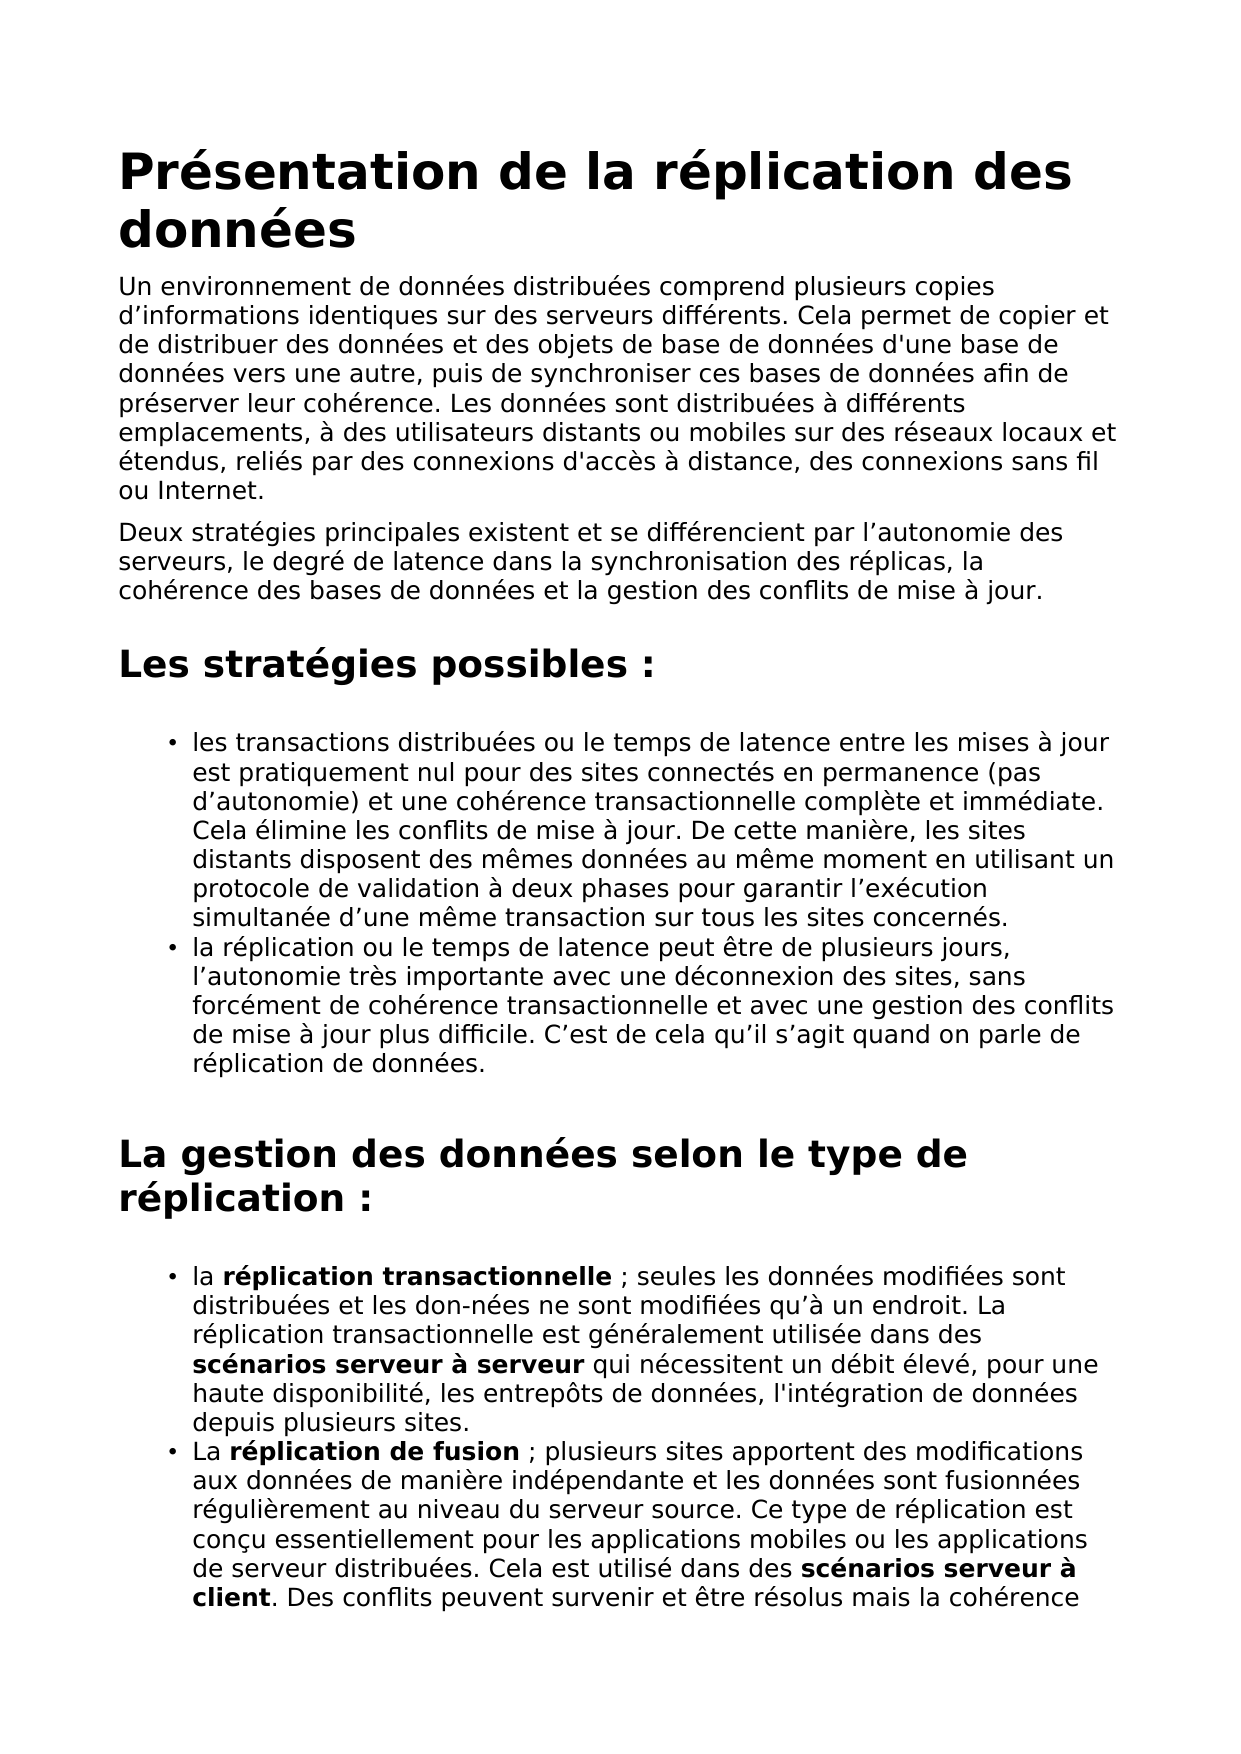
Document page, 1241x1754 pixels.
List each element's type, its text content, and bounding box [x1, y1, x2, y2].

list la réplication ou le temps de latence peut être de plusieurs jours, l’autonomie très importante avec une déconnexion des sites, sans forcément de cohérence transactionnelle et avec une gestion des conflits de mise à jour plus difficile. C’est de cela qu’il s’agit quand on parle de réplication de données. [177, 933, 1122, 1078]
subtitle La gestion des données selon le type de réplication : [118, 1133, 1122, 1220]
subtitle Les stratégies possibles : [118, 643, 1122, 687]
subtitle Présentation de la réplication des données [118, 143, 1122, 259]
list les transactions distribuées ou le temps de latence entre les mises à jour est pratiquement nul pour des sites connectés en permanence (pas d’autonomie) et une cohérence transactionnelle complète et immédiate. Cela élimine les conflits de mise à jour. De cette manière, les sites distants disposent des mêmes données au même moment en utilisant un protocole de validation à deux phases pour garantir l’exécution simultanée d’une même transaction sur tous les sites concernés. [177, 728, 1122, 933]
text Un environnement de données distribuées comprend plusieurs copies d’informations identiques sur des serveurs différents. Cela permet de copier et de distribuer des données et des objets de base de données d'une base de données vers une autre, puis de synchroniser ces bases de données afin de préserver leur cohérence. Les données sont distribuées à différents emplacements, à des utilisateurs distants ou mobiles sur des réseaux locaux et étendus, reliés par des connexions d'accès à distance, des connexions sans fil ou Internet. [118, 272, 1122, 505]
list La réplication de fusion ; plusieurs sites apportent des modifications aux données de manière indépendante et les données sont fusionnées régulièrement au niveau du serveur source. Ce type de réplication est conçu essentiellement pour les applications mobiles ou les applications de serveur distribuées. Cela est utilisé dans des scénarios serveur à client. Des conflits peuvent survenir et être résolus mais la cohérence [177, 1437, 1122, 1612]
list la réplication transactionnelle ; seules les données modifiées sont distribuées et les don-nées ne sont modifiées qu’à un endroit. La réplication transactionnelle est généralement utilisée dans des scénarios serveur à serveur qui nécessitent un débit élevé, pour une haute disponibilité, les entrepôts de données, l'intégration de données depuis plusieurs sites. [177, 1262, 1122, 1437]
text Deux stratégies principales existent et se différencient par l’autonomie des serveurs, le degré de latence dans la synchronisation des réplicas, la cohérence des bases de données et la gestion des conflits de mise à jour. [118, 518, 1122, 605]
